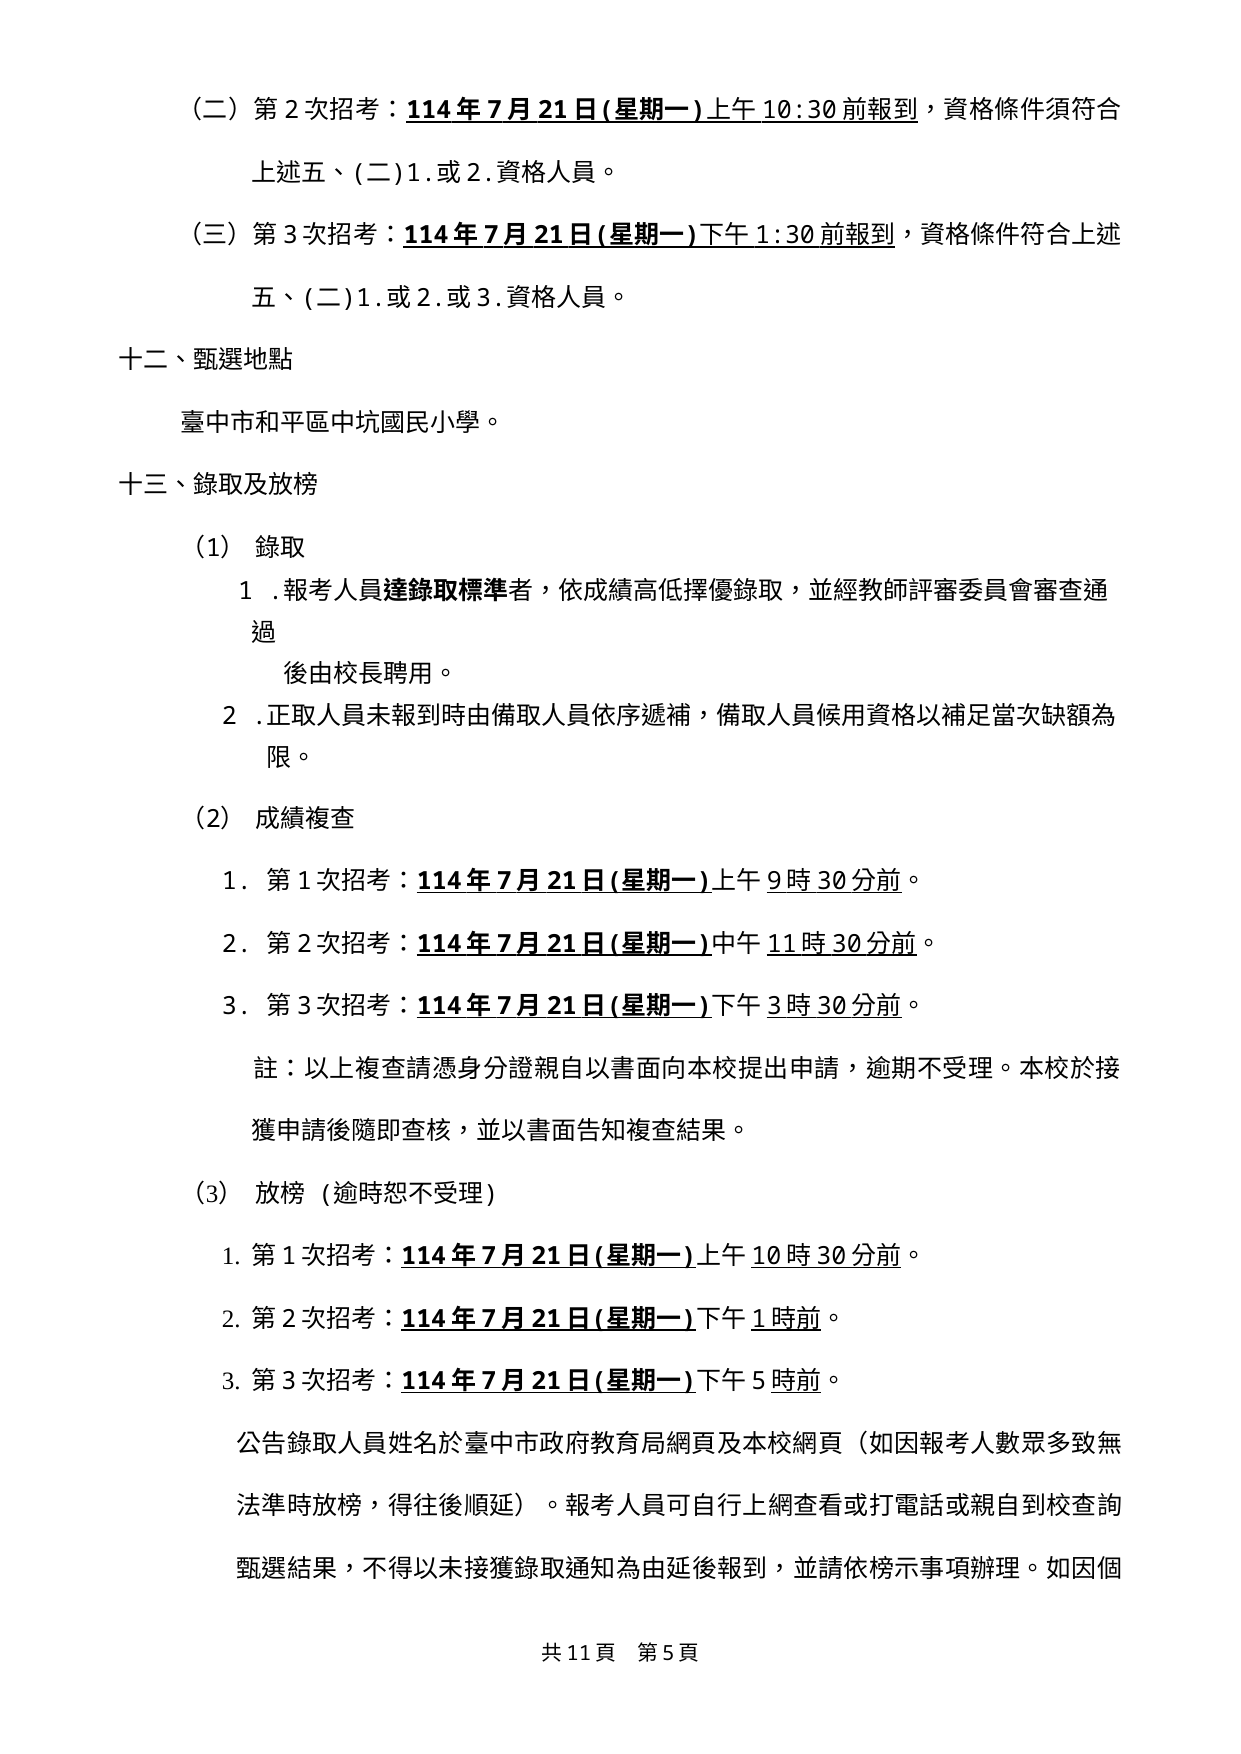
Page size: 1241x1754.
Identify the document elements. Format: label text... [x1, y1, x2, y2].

text 2. 第2次招考：114年7月21日(星期一)中午11時30分前。 [222, 899, 1122, 962]
text 十三、錄取及放榜 [118, 441, 1122, 504]
text 註：以上複查請憑身分證親自以書面向本校提出申請，逾期不受理。本校於接獲申請後隨即查核，並以書面告知複查結果。 [222, 1024, 1122, 1149]
text 2 .正取人員未報到時由備取人員依序遞補，備取人員候用資格以補足當次缺額為 限。 [222, 691, 1122, 774]
text 3. 第3次招考：114年7月21日(星期一)下午3時30分前。 [222, 962, 1122, 1024]
list 第3次招考：114年7月21日(星期一)下午5時前。 [222, 1337, 1122, 1399]
list 第1次招考：114年7月21日(星期一)上午10時30分前。 [222, 1212, 1122, 1274]
text （三）第3次招考：114年7月21日(星期一)下午1:30前報到，資格條件符合上述五、(二)1.或2.或3.資格人員。 [177, 191, 1122, 316]
list 錄取 [181, 504, 1122, 566]
text 十二、甄選地點 [118, 316, 1122, 379]
list 成績複查 [181, 774, 1122, 837]
text （二）第2次招考：114年7月21日(星期一)上午10:30前報到，資格條件須符合上述五、(二)1.或2.資格人員。 [177, 66, 1122, 191]
text 1 .報考人員達錄取標準者，依成績高低擇優錄取，並經教師評審委員會審查通過 [148, 566, 1122, 649]
list 第2次招考：114年7月21日(星期一)下午1時前。 [222, 1274, 1122, 1337]
list 放榜 (逾時恕不受理) [181, 1149, 1122, 1212]
text 臺中市和平區中坑國民小學。 [181, 379, 1122, 441]
text 後由校長聘用。 [148, 649, 1122, 691]
text 公告錄取人員姓名於臺中市政府教育局網頁及本校網頁（如因報考人數眾多致無法準時放榜，得往後順延）。報考人員可自行上網查看或打電話或親自到校查詢甄選結果，不得以未接獲錄取通知為由延後報到，並請依榜示事項辦理。如因個 [236, 1399, 1122, 1587]
text 1. 第1次招考：114年7月21日(星期一)上午9時30分前。 [222, 837, 1122, 899]
